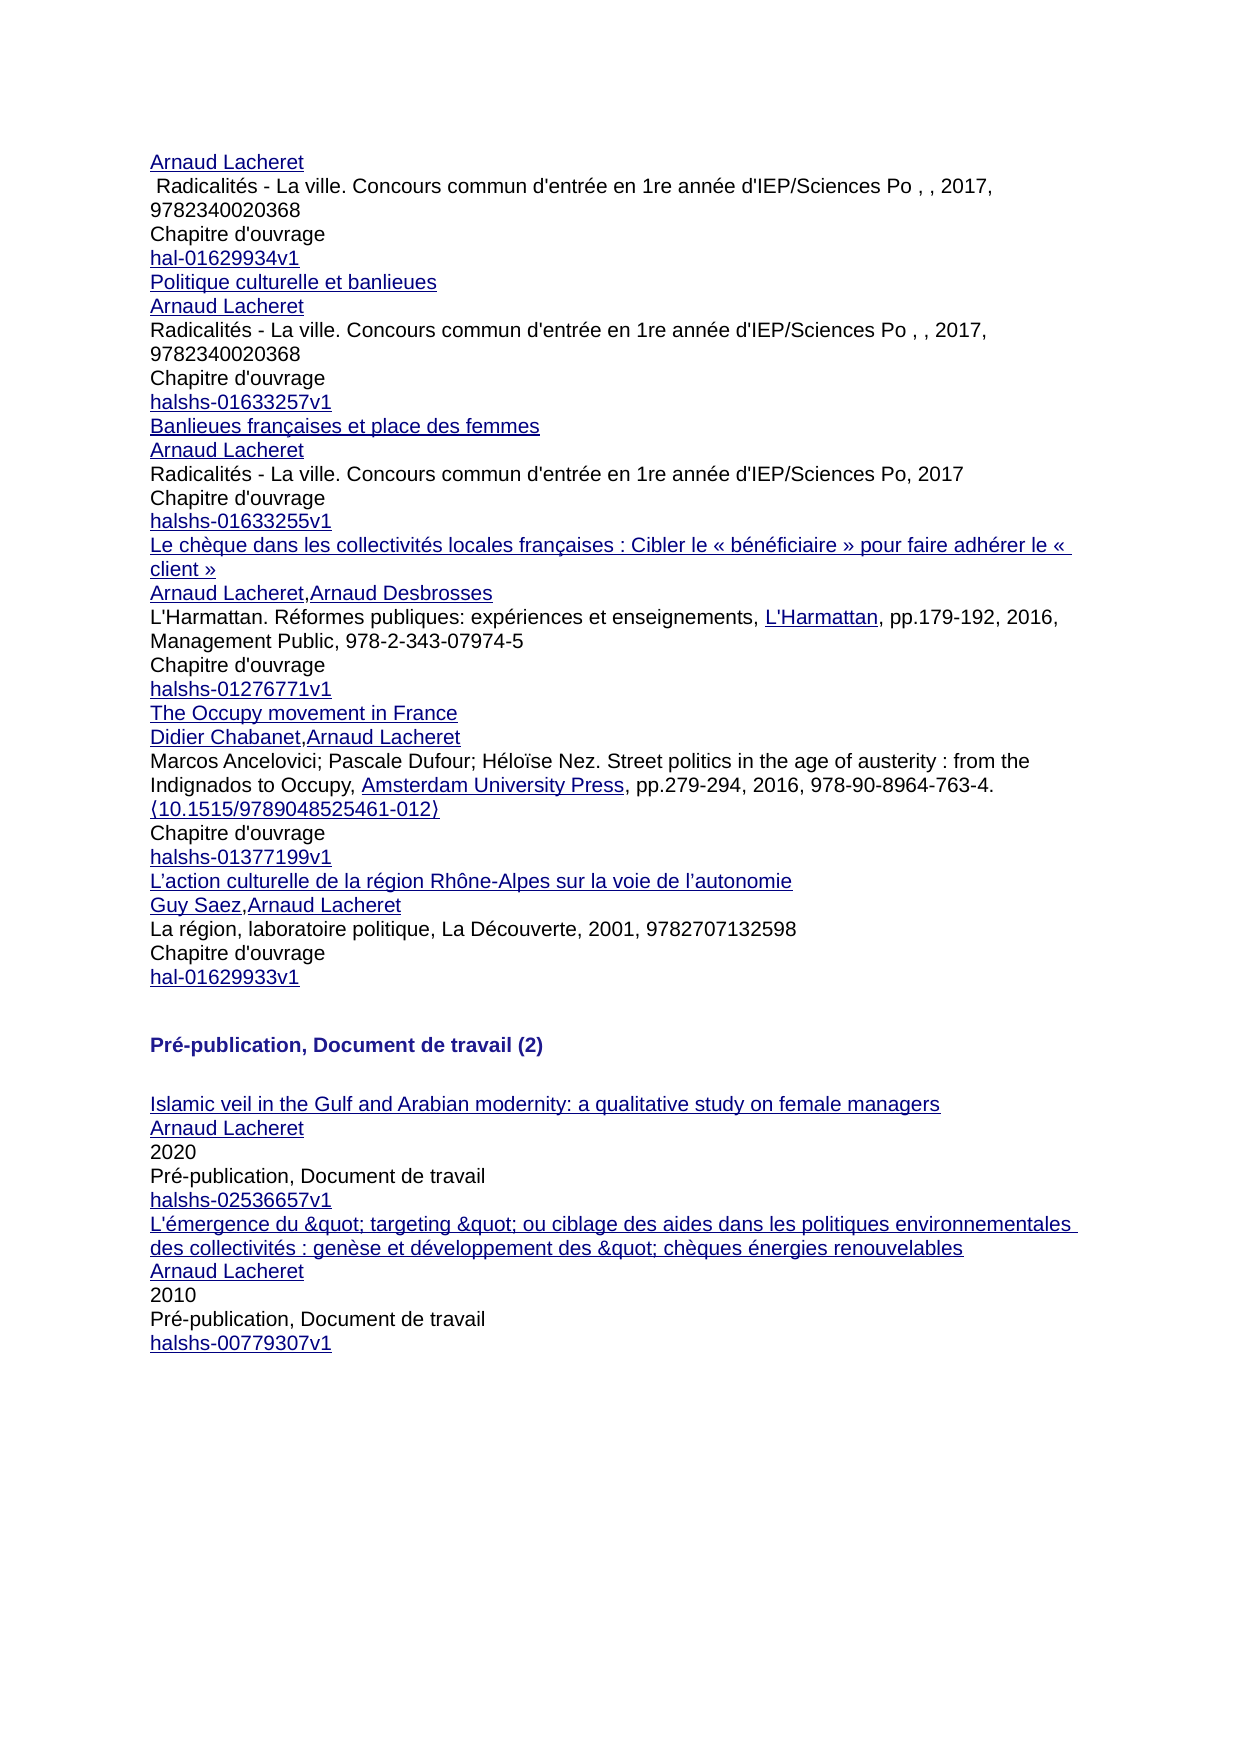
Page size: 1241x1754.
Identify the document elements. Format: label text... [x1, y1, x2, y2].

table_cell L'émergence du &quot; targeting &quot; ou ciblage des aides dans les politiques environnementales des collectivités : genèse et développement des &quot; chèques énergies renouvelables Arnaud Lacheret 2010 Pré-publication, Document de travail halshs-00779307v1 [150, 1211, 1090, 1355]
table_cell Le chèque dans les collectivités locales françaises : Cibler le « bénéficiaire » pour faire adhérer le « client » Arnaud Lacheret,Arnaud Desbrosses L'Harmattan. Réformes publiques: expériences et enseignements, L'Harmattan, pp.179-192, 2016, Management Public, 978-2-343-07974-5 Chapitre d'ouvrage halshs-01276771v1 [150, 533, 1090, 701]
table_cell Arnaud Lacheret Radicalités - La ville. Concours commun d'entrée en 1re année d'IEP/Sciences Po , , 2017, 9782340020368 Chapitre d'ouvrage hal-01629934v1 [150, 150, 1090, 270]
table_header Islamic veil in the Gulf and Arabian modernity: a qualitative study on female managers Arnaud Lacheret 2020 Pré-publication, Document de travail halshs-02536657v1 [150, 1092, 1090, 1211]
subtitle Pré-publication, Document de travail (2) [150, 1033, 1090, 1057]
table_cell The Occupy movement in France Didier Chabanet,Arnaud Lacheret Marcos Ancelovici; Pascale Dufour; Héloïse Nez. Street politics in the age of austerity : from the Indignados to Occupy, Amsterdam University Press, pp.279-294, 2016, 978-90-8964-763-4. ⟨10.1515/9789048525461-012⟩ Chapitre d'ouvrage halshs-01377199v1 [150, 701, 1090, 869]
table_cell L’action culturelle de la région Rhône-Alpes sur la voie de l’autonomie Guy Saez,Arnaud Lacheret La région, laboratoire politique, La Découverte, 2001, 9782707132598 Chapitre d'ouvrage hal-01629933v1 [150, 869, 1090, 988]
table_cell Banlieues françaises et place des femmes Arnaud Lacheret Radicalités - La ville. Concours commun d'entrée en 1re année d'IEP/Sciences Po, 2017 Chapitre d'ouvrage halshs-01633255v1 [150, 414, 1090, 533]
table_cell Politique culturelle et banlieues Arnaud Lacheret Radicalités - La ville. Concours commun d'entrée en 1re année d'IEP/Sciences Po , , 2017, 9782340020368 Chapitre d'ouvrage halshs-01633257v1 [150, 270, 1090, 413]
